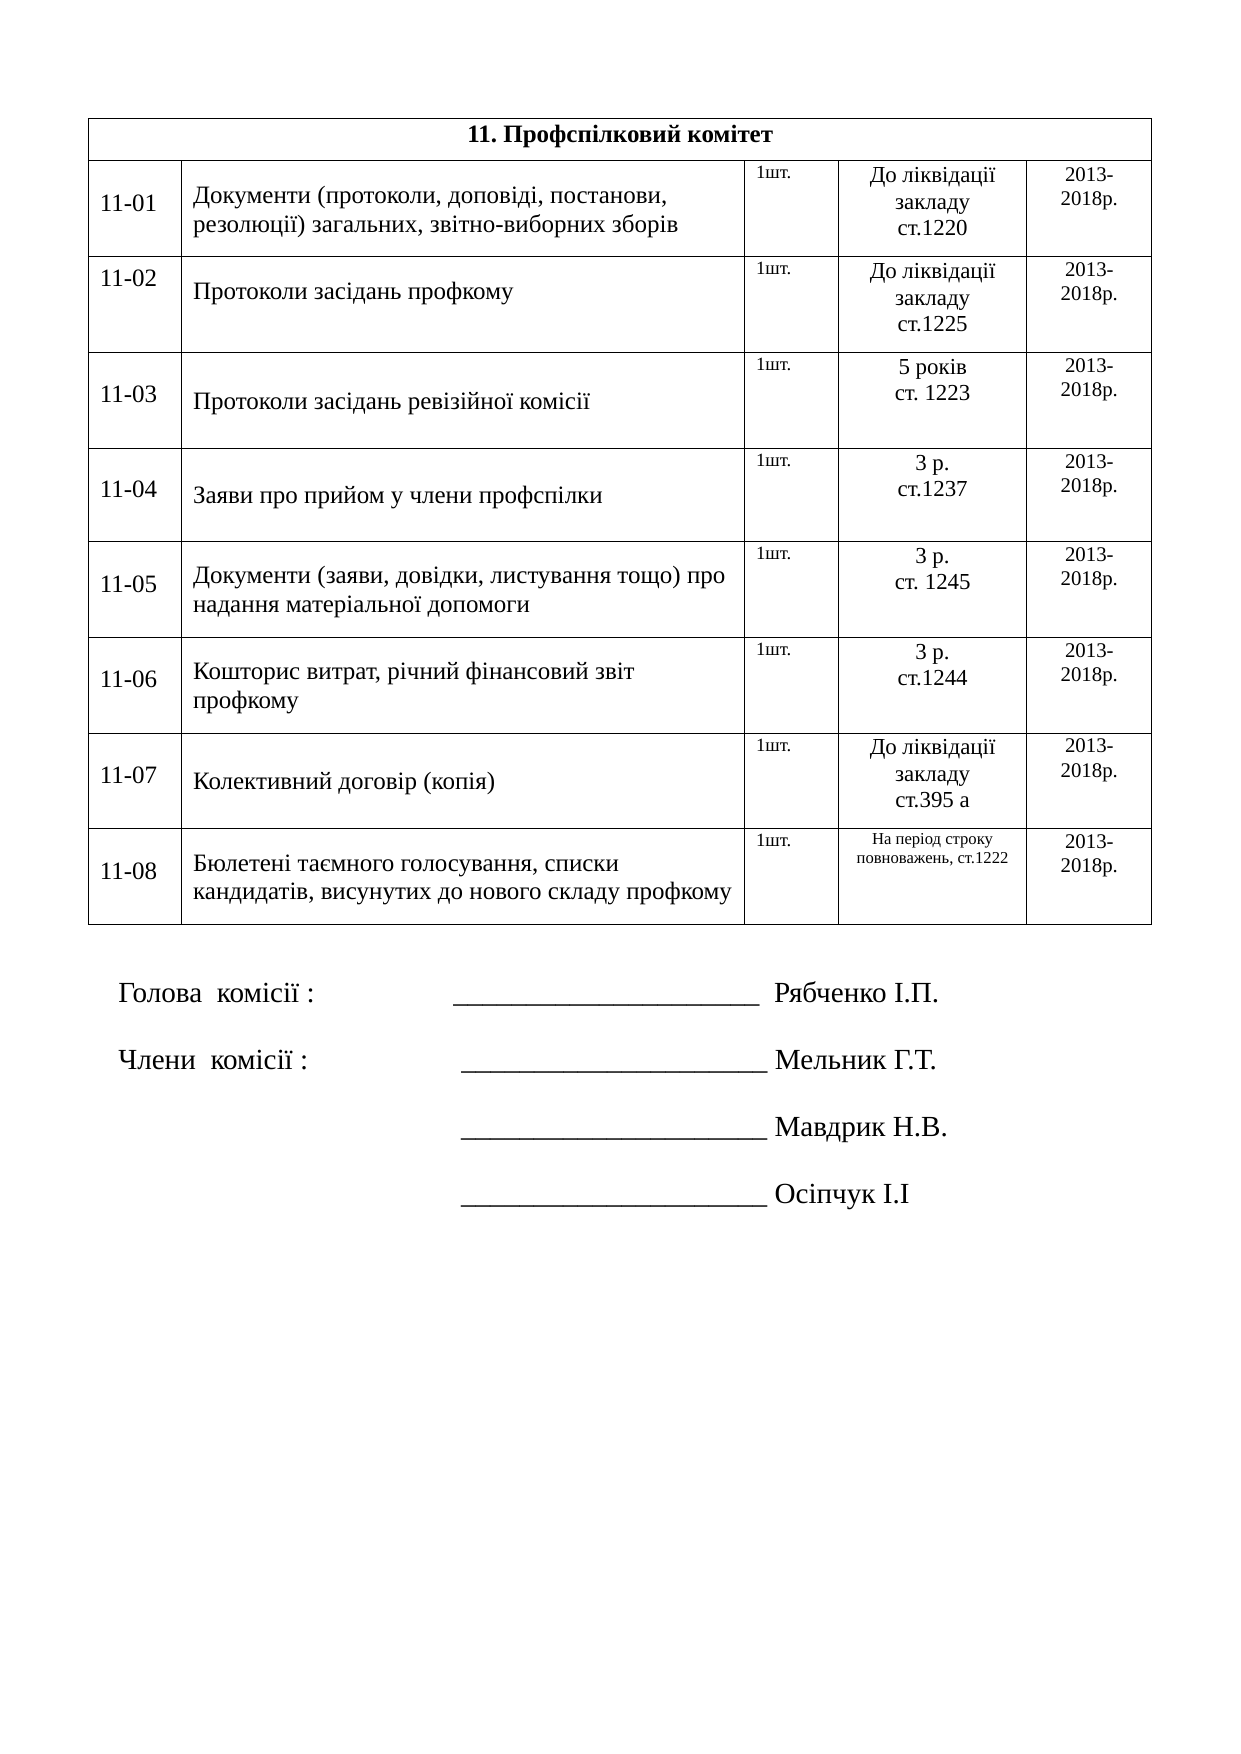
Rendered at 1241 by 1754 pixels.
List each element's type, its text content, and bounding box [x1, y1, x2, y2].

table_cell 11-01 [89, 161, 181, 256]
text _____________________ Осіпчук І.І [118, 1176, 1122, 1210]
table_cell Протоколи засідань профкому [182, 257, 744, 352]
table_cell 1шт. [745, 257, 838, 352]
table_cell До ліквідації закладу ст.395 а [839, 734, 1026, 828]
table_cell 2013-2018р. [1027, 734, 1151, 828]
table_cell 11-02 [89, 257, 181, 352]
table_cell 1шт. [745, 829, 838, 924]
text _____________________ Мавдрик Н.В. [118, 1109, 1122, 1143]
table_cell 1шт. [745, 734, 838, 828]
table_cell Документи (протоколи, доповіді, постанови, резолюції) загальних, звітно-виборних зборів [182, 161, 744, 256]
table_cell 1шт. [745, 542, 838, 637]
table_cell 3 р. ст.1237 [839, 449, 1026, 541]
table_cell 11-03 [89, 353, 181, 448]
table_cell 2013-2018р. [1027, 638, 1151, 732]
table_cell Кошторис витрат, річний фінансовий звіт профкому [182, 638, 744, 732]
table_cell Колективний договір (копія) [182, 734, 744, 828]
table_cell 5 років ст. 1223 [839, 353, 1026, 448]
table_cell 1шт. [745, 638, 838, 732]
table_cell 3 р. ст.1244 [839, 638, 1026, 732]
table_cell 1шт. [745, 161, 838, 256]
table_cell До ліквідації закладу ст.1225 [839, 257, 1026, 352]
table_cell 2013-2018р. [1027, 449, 1151, 541]
table_cell 11-08 [89, 829, 181, 924]
table_cell 2013-2018р. [1027, 542, 1151, 637]
table_cell 11-06 [89, 638, 181, 732]
table_cell 1шт. [745, 353, 838, 448]
table_cell 2013-2018р. [1027, 353, 1151, 448]
table_cell 11. Профспілковий комітет [89, 119, 1151, 160]
text Голова комісії : _____________________ Рябченко І.П. [118, 975, 1122, 1009]
table_cell 2013-2018р. [1027, 161, 1151, 256]
table_cell 11-04 [89, 449, 181, 541]
table_cell Заяви про прийом у члени профспілки [182, 449, 744, 541]
text Члени комісії : _____________________ Мельник Г.Т. [118, 1042, 1122, 1076]
table_cell 11-05 [89, 542, 181, 637]
table_cell 1шт. [745, 449, 838, 541]
table_cell Документи (заяви, довідки, листування тощо) про надання матеріальної допомоги [182, 542, 744, 637]
table_cell 2013-2018р. [1027, 829, 1151, 924]
table_cell Бюлетені таємного голосування, списки кандидатів, висунутих до нового складу профкому [182, 829, 744, 924]
table_cell До ліквідації закладу ст.1220 [839, 161, 1026, 256]
table_cell 2013-2018р. [1027, 257, 1151, 352]
table_cell На період строку повноважень, ст.1222 [839, 829, 1026, 924]
table_cell 11-07 [89, 734, 181, 828]
table_cell Протоколи засідань ревізійної комісії [182, 353, 744, 448]
table_cell 3 р. ст. 1245 [839, 542, 1026, 637]
